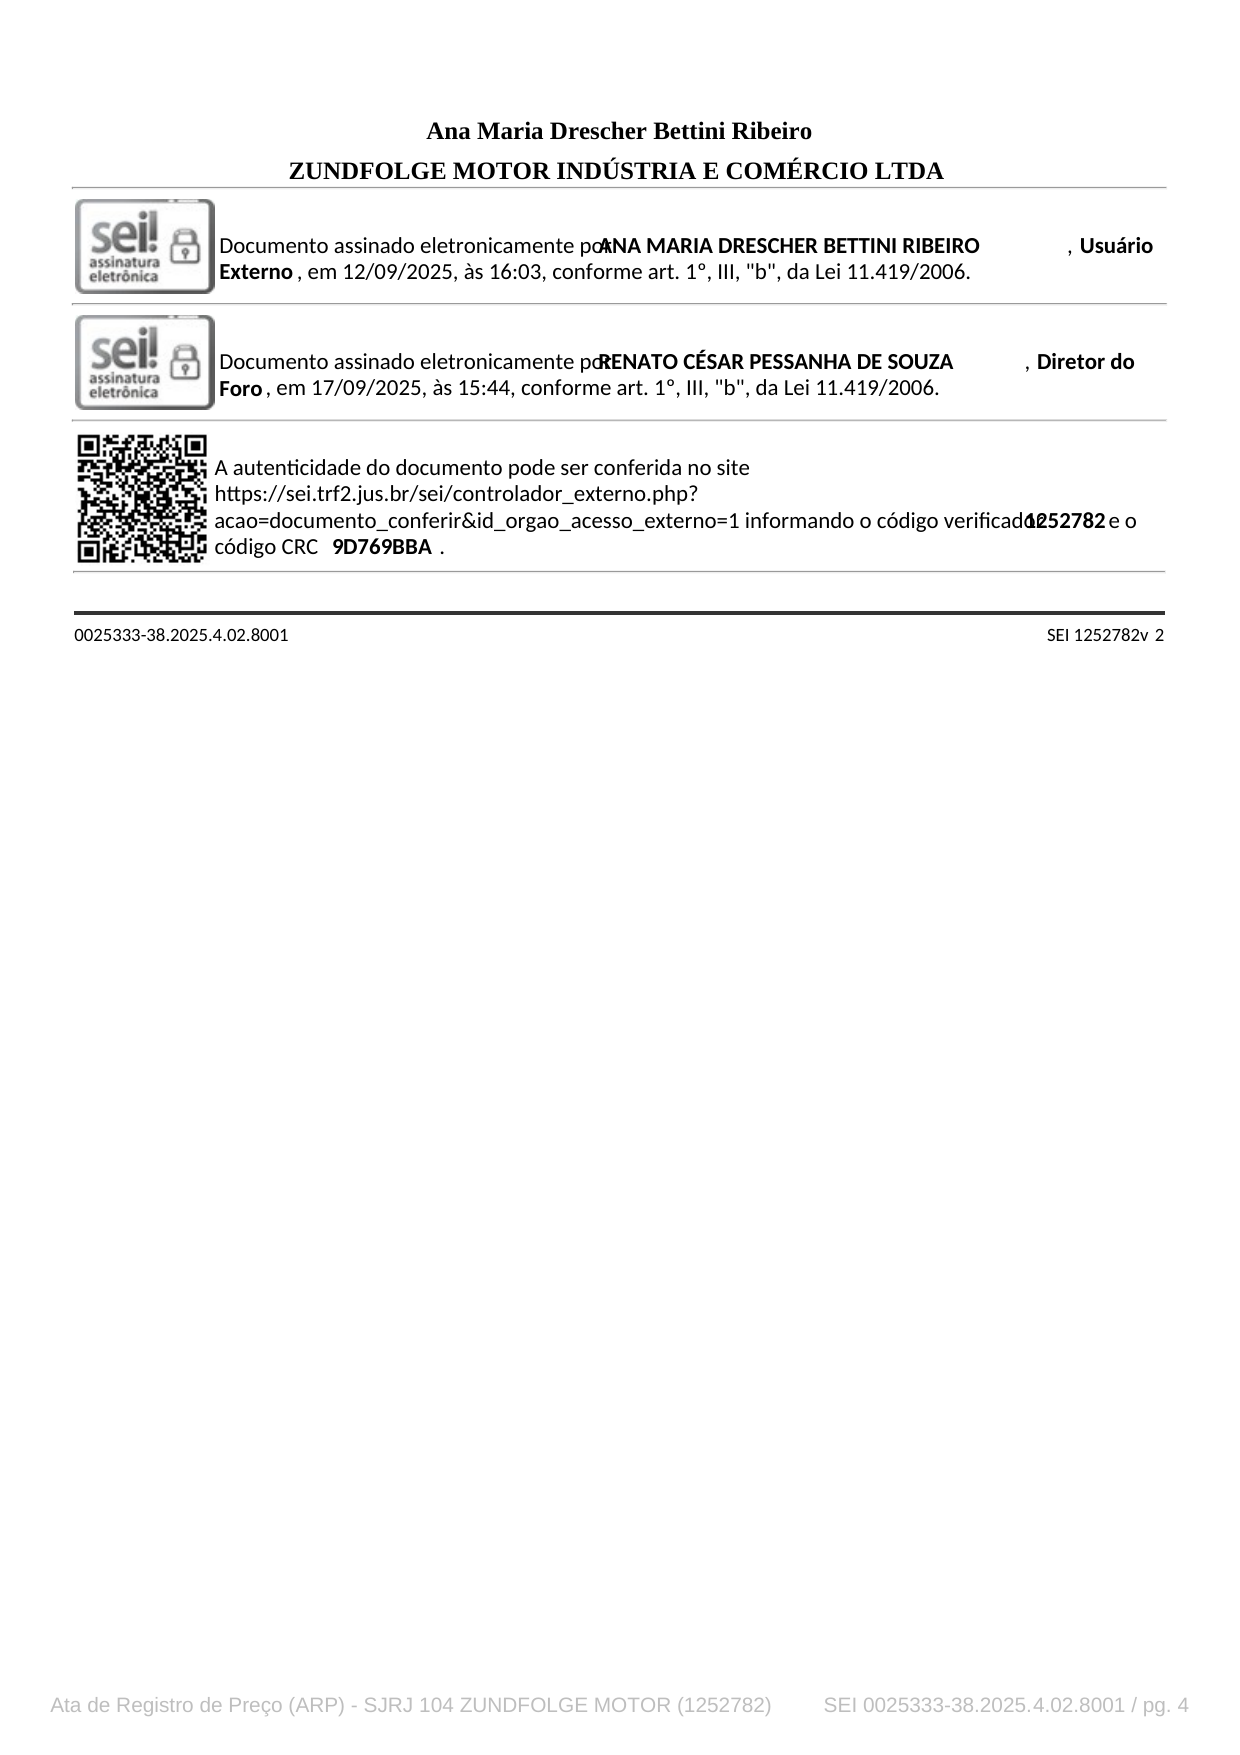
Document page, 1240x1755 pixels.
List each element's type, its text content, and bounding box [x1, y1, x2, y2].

text Ana Maria Drescher Bettini Ribeiro [72, 116, 1167, 144]
text ZUNDFOLGE MOTOR INDÚSTRIA E COMÉRCIO LTDA [288, 156, 1168, 185]
